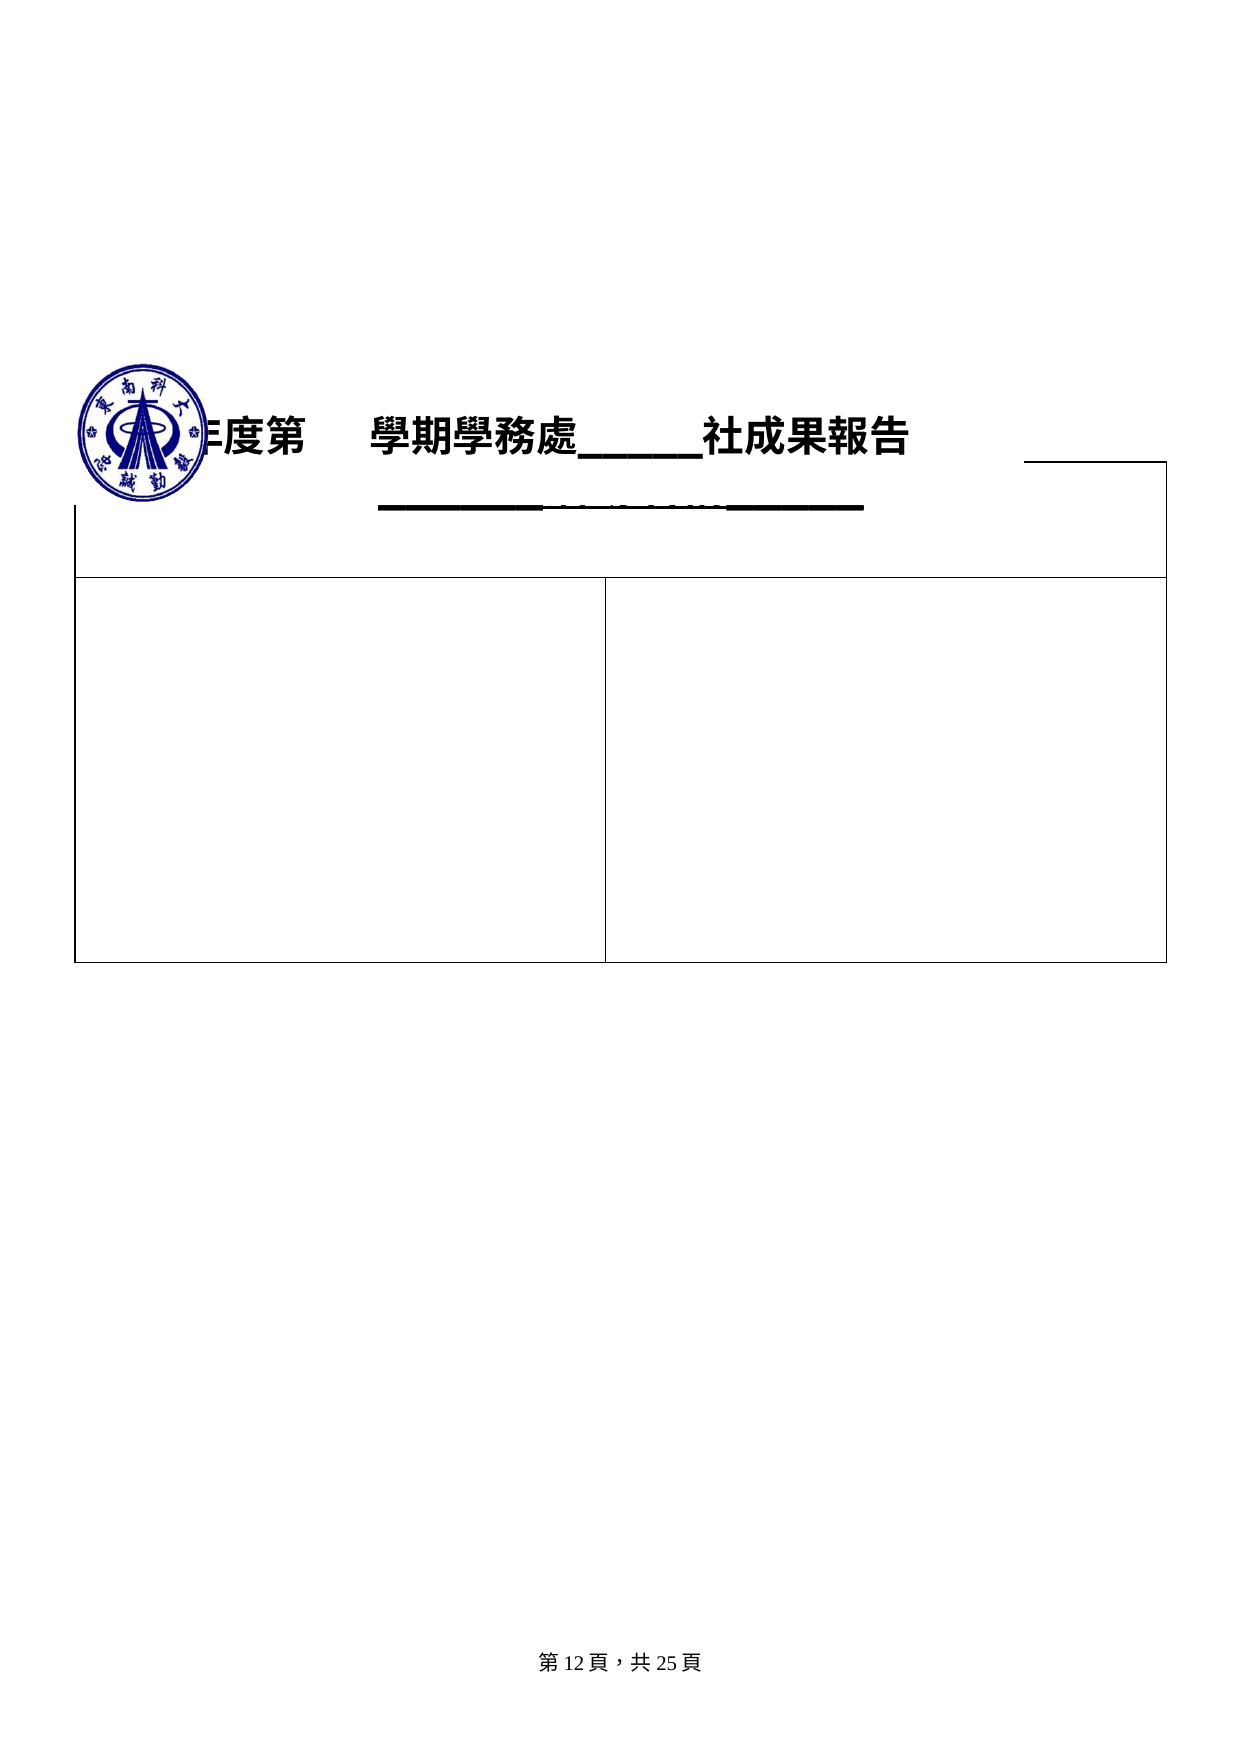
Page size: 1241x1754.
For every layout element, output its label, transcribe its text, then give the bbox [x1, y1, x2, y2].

text 學年度第 學期學務處_____社成果報告 [15, 403, 83, 463]
text 學年度第 學期學務處_____社成果報告 [202, 403, 1009, 463]
table_header ______活動名稱_____ [76, 463, 1166, 577]
table_cell [606, 578, 1166, 962]
table_cell [76, 578, 605, 962]
